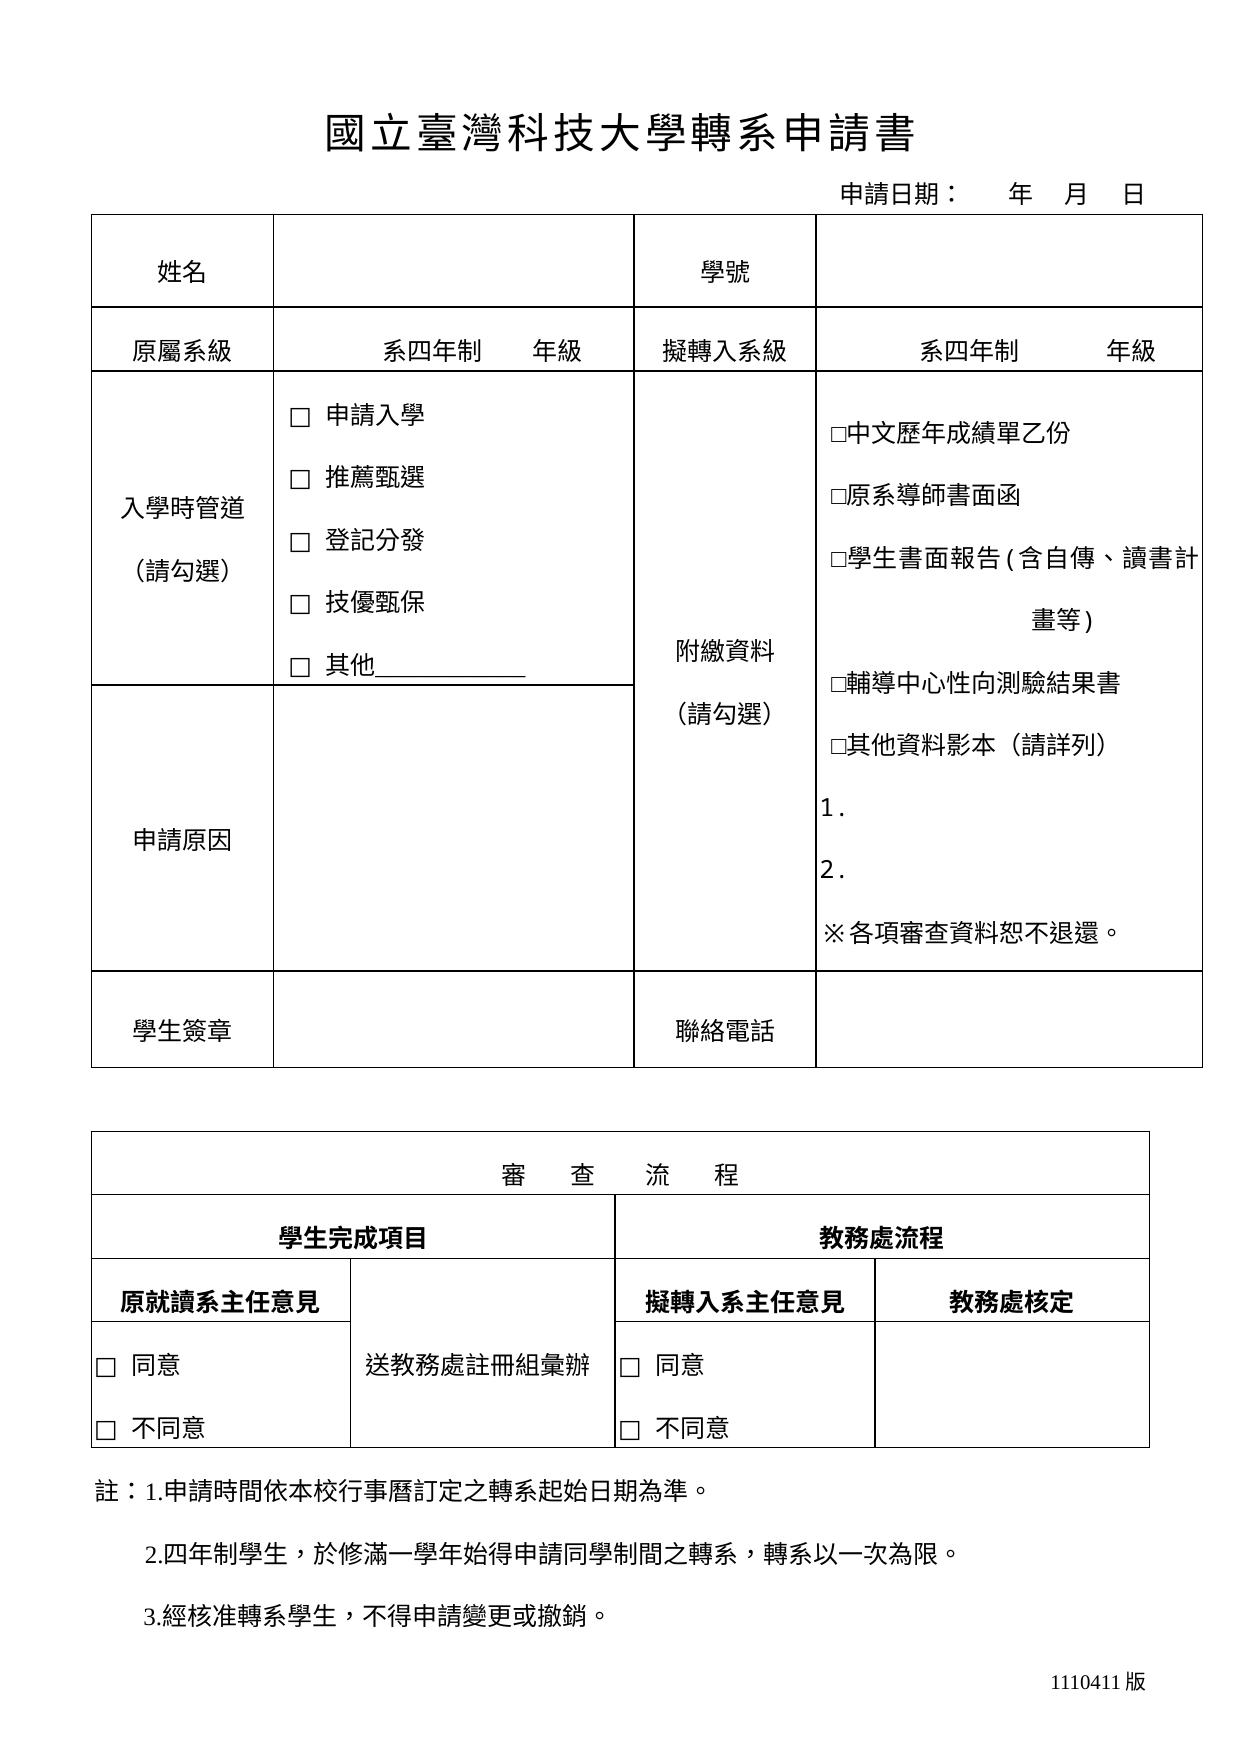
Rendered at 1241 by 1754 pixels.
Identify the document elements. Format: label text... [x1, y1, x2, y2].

table_cell 送教務處註冊組彙辦 [351, 1259, 614, 1447]
table_cell 系四年制 年級 [817, 308, 1202, 370]
table_cell 擬轉入系主任意見 [616, 1259, 874, 1321]
text 2.四年制學生，於修滿一學年始得申請同學制間之轉系，轉系以一次為限。 [94, 1511, 1146, 1573]
text 申請日期： 年 月 日 [94, 151, 1146, 214]
text 3.經核准轉系學生，不得申請變更或撤銷。 [93, 1573, 1146, 1636]
table_cell 教務處流程 [616, 1195, 1149, 1258]
table_cell 同意 不同意 [92, 1322, 350, 1447]
table_cell 擬轉入系級 [635, 308, 815, 370]
table_cell 附繳資料 （請勾選） [635, 372, 815, 970]
table_cell 入學時管道 （請勾選） [92, 372, 273, 684]
table_cell [274, 972, 633, 1067]
table_cell [274, 686, 633, 970]
table_cell 系四年制 年級 [274, 308, 633, 370]
table_header 學號 [635, 215, 815, 306]
table_cell 聯絡電話 [635, 972, 815, 1067]
table_header [274, 215, 633, 306]
text 國立臺灣科技大學轉系申請書 [94, 89, 1146, 151]
table_cell 申請入學 推薦甄選 登記分發 技優甄保 其他____________ [274, 372, 633, 684]
table_header 審 查 流 程 [92, 1132, 1149, 1194]
table_cell [876, 1322, 1149, 1447]
text 註：1.申請時間依本校行事曆訂定之轉系起始日期為準。 [94, 1448, 1146, 1511]
table_cell 教務處核定 [876, 1259, 1149, 1321]
table_cell 學生簽章 [92, 972, 273, 1067]
table_cell [817, 972, 1202, 1067]
table_cell 原屬系級 [92, 308, 273, 370]
table_header [817, 215, 1202, 306]
table_cell □中文歷年成績單乙份 □原系導師書面函 □學生書面報告(含自傳、讀書計畫等) □輔導中心性向測驗結果書 □其他資料影本（請詳列） 1. 2. ※各項審查資料恕不退還。 [817, 372, 1202, 970]
table_cell 學生完成項目 [92, 1195, 614, 1258]
table_header 姓名 [92, 215, 273, 306]
table_cell 同意 不同意 [616, 1322, 874, 1447]
table_cell 原就讀系主任意見 [92, 1259, 350, 1321]
table_cell 申請原因 [92, 686, 273, 970]
